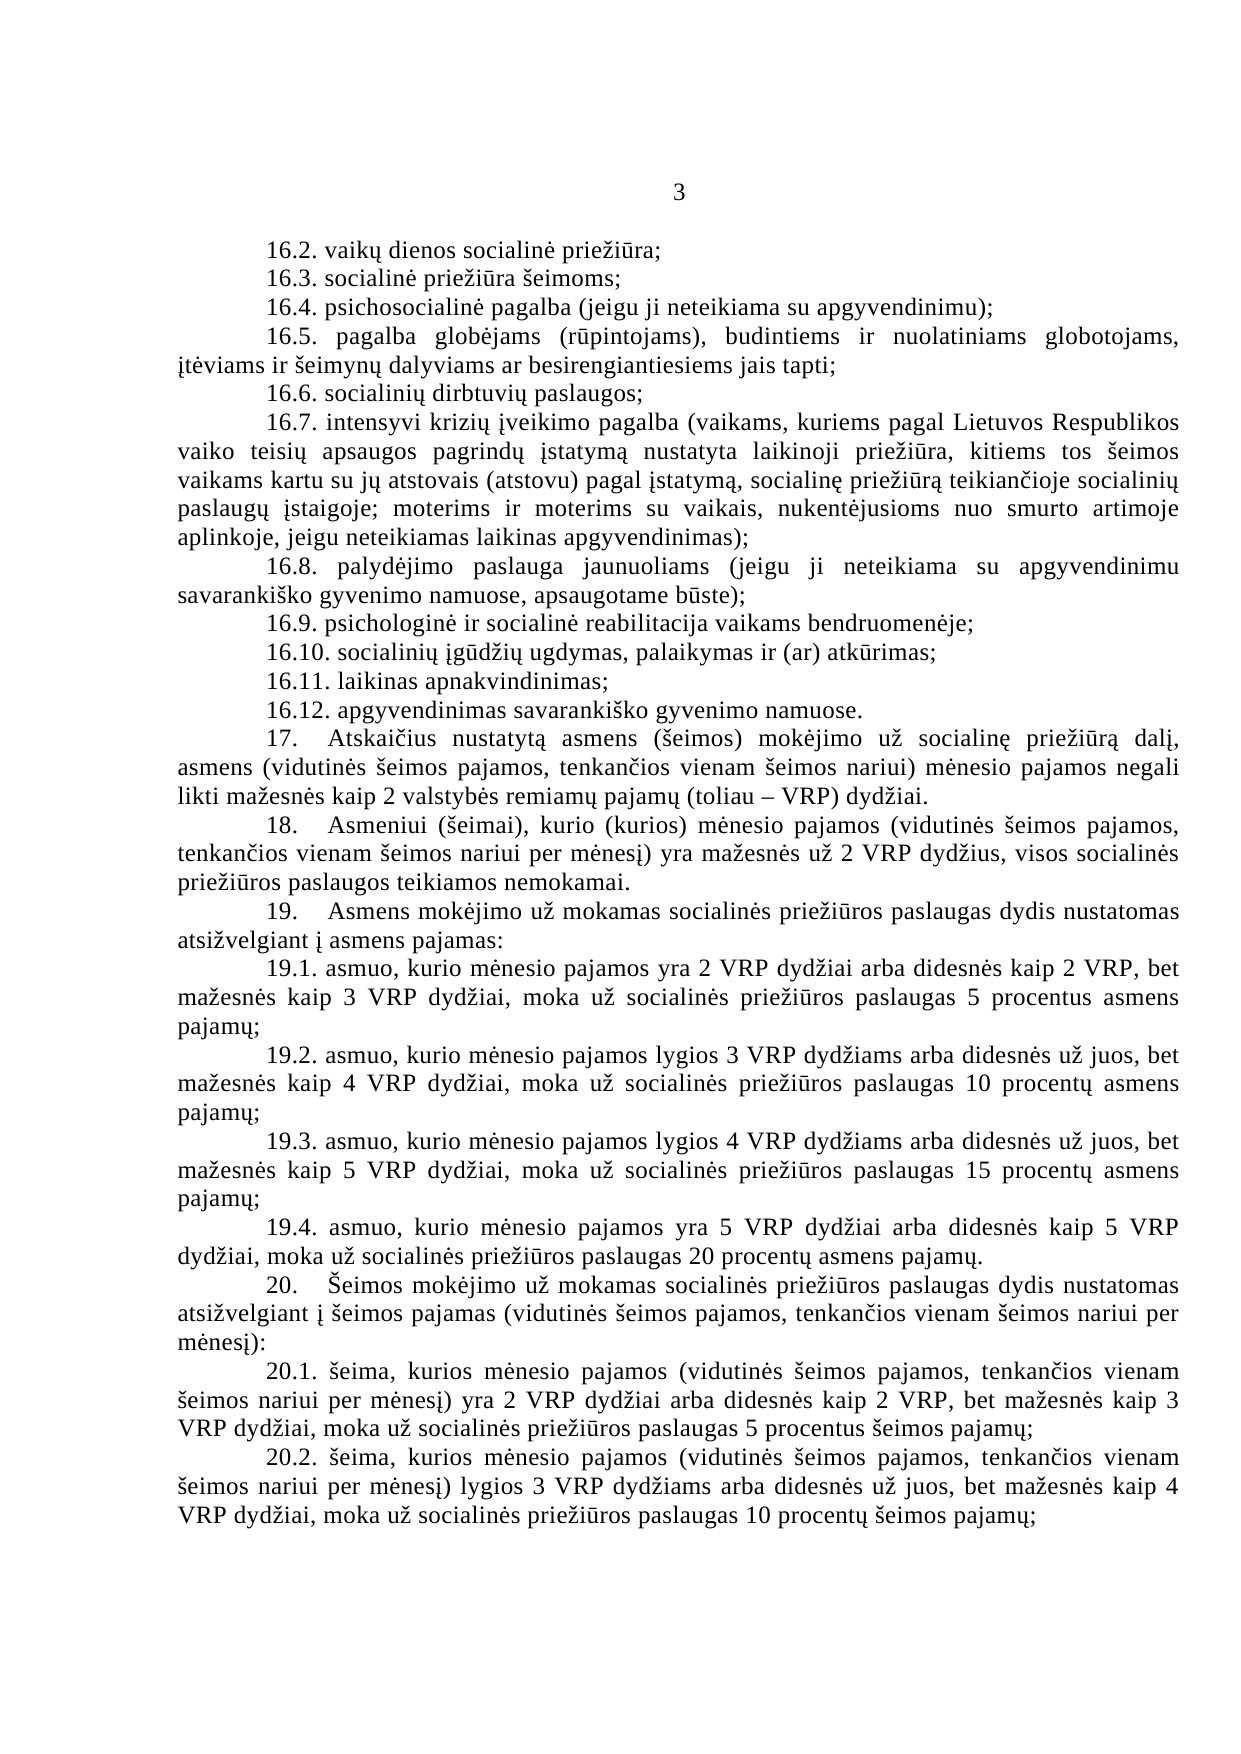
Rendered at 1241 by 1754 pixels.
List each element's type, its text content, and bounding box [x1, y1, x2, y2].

text 16.8. palydėjimo paslauga jaunuoliams (jeigu ji neteikiama su apgyvendinimu savarankiško gyvenimo namuose, apsaugotame būste); [177, 551, 1181, 608]
text 17. Atskaičius nustatytą asmens (šeimos) mokėjimo už socialinę priežiūrą dalį, asmens (vidutinės šeimos pajamos, tenkančios vienam šeimos nariui) mėnesio pajamos negali likti mažesnės kaip 2 valstybės remiamų pajamų (toliau – VRP) dydžiai. [177, 723, 1181, 810]
text 19.3. asmuo, kurio mėnesio pajamos lygios 4 VRP dydžiams arba didesnės už juos, bet mažesnės kaip 5 VRP dydžiai, moka už socialinės priežiūros paslaugas 15 procentų asmens pajamų; [177, 1126, 1181, 1212]
text 16.6. socialinių dirbtuvių paslaugos; [177, 378, 1181, 407]
text 16.11. laikinas apnakvindinimas; [177, 666, 1181, 695]
text 16.9. psichologinė ir socialinė reabilitacija vaikams bendruomenėje; [177, 608, 1181, 637]
text 19.1. asmuo, kurio mėnesio pajamos yra 2 VRP dydžiai arba didesnės kaip 2 VRP, bet mažesnės kaip 3 VRP dydžiai, moka už socialinės priežiūros paslaugas 5 procentus asmens pajamų; [177, 953, 1181, 1040]
text 18. Asmeniui (šeimai), kurio (kurios) mėnesio pajamos (vidutinės šeimos pajamos, tenkančios vienam šeimos nariui per mėnesį) yra mažesnės už 2 VRP dydžius, visos socialinės priežiūros paslaugos teikiamos nemokamai. [177, 810, 1181, 896]
text 19. Asmens mokėjimo už mokamas socialinės priežiūros paslaugas dydis nustatomas atsižvelgiant į asmens pajamas: [177, 896, 1181, 953]
text 20. Šeimos mokėjimo už mokamas socialinės priežiūros paslaugas dydis nustatomas atsižvelgiant į šeimos pajamas (vidutinės šeimos pajamos, tenkančios vienam šeimos nariui per mėnesį): [177, 1270, 1181, 1356]
text 16.12. apgyvendinimas savarankiško gyvenimo namuose. [177, 695, 1181, 723]
text 16.5. pagalba globėjams (rūpintojams), budintiems ir nuolatiniams globotojams, įtėviams ir šeimynų dalyviams ar besirengiantiesiems jais tapti; [177, 321, 1181, 378]
text 16.3. socialinė priežiūra šeimoms; [177, 263, 1181, 292]
text 16.4. psichosocialinė pagalba (jeigu ji neteikiama su apgyvendinimu); [177, 292, 1181, 321]
text 20.1. šeima, kurios mėnesio pajamos (vidutinės šeimos pajamos, tenkančios vienam šeimos nariui per mėnesį) yra 2 VRP dydžiai arba didesnės kaip 2 VRP, bet mažesnės kaip 3 VRP dydžiai, moka už socialinės priežiūros paslaugas 5 procentus šeimos pajamų; [177, 1356, 1181, 1442]
text 19.4. asmuo, kurio mėnesio pajamos yra 5 VRP dydžiai arba didesnės kaip 5 VRP dydžiai, moka už socialinės priežiūros paslaugas 20 procentų asmens pajamų. [177, 1212, 1181, 1270]
text 16.2. vaikų dienos socialinė priežiūra; [177, 235, 1181, 263]
text 19.2. asmuo, kurio mėnesio pajamos lygios 3 VRP dydžiams arba didesnės už juos, bet mažesnės kaip 4 VRP dydžiai, moka už socialinės priežiūros paslaugas 10 procentų asmens pajamų; [177, 1040, 1181, 1126]
text 20.2. šeima, kurios mėnesio pajamos (vidutinės šeimos pajamos, tenkančios vienam šeimos nariui per mėnesį) lygios 3 VRP dydžiams arba didesnės už juos, bet mažesnės kaip 4 VRP dydžiai, moka už socialinės priežiūros paslaugas 10 procentų šeimos pajamų; [177, 1442, 1181, 1528]
text 16.7. intensyvi krizių įveikimo pagalba (vaikams, kuriems pagal Lietuvos Respublikos vaiko teisių apsaugos pagrindų įstatymą nustatyta laikinoji priežiūra, kitiems tos šeimos vaikams kartu su jų atstovais (atstovu) pagal įstatymą, socialinę priežiūrą teikiančioje socialinių paslaugų įstaigoje; moterims ir moterims su vaikais, nukentėjusioms nuo smurto artimoje aplinkoje, jeigu neteikiamas laikinas apgyvendinimas); [177, 407, 1181, 551]
text 16.10. socialinių įgūdžių ugdymas, palaikymas ir (ar) atkūrimas; [177, 637, 1181, 666]
